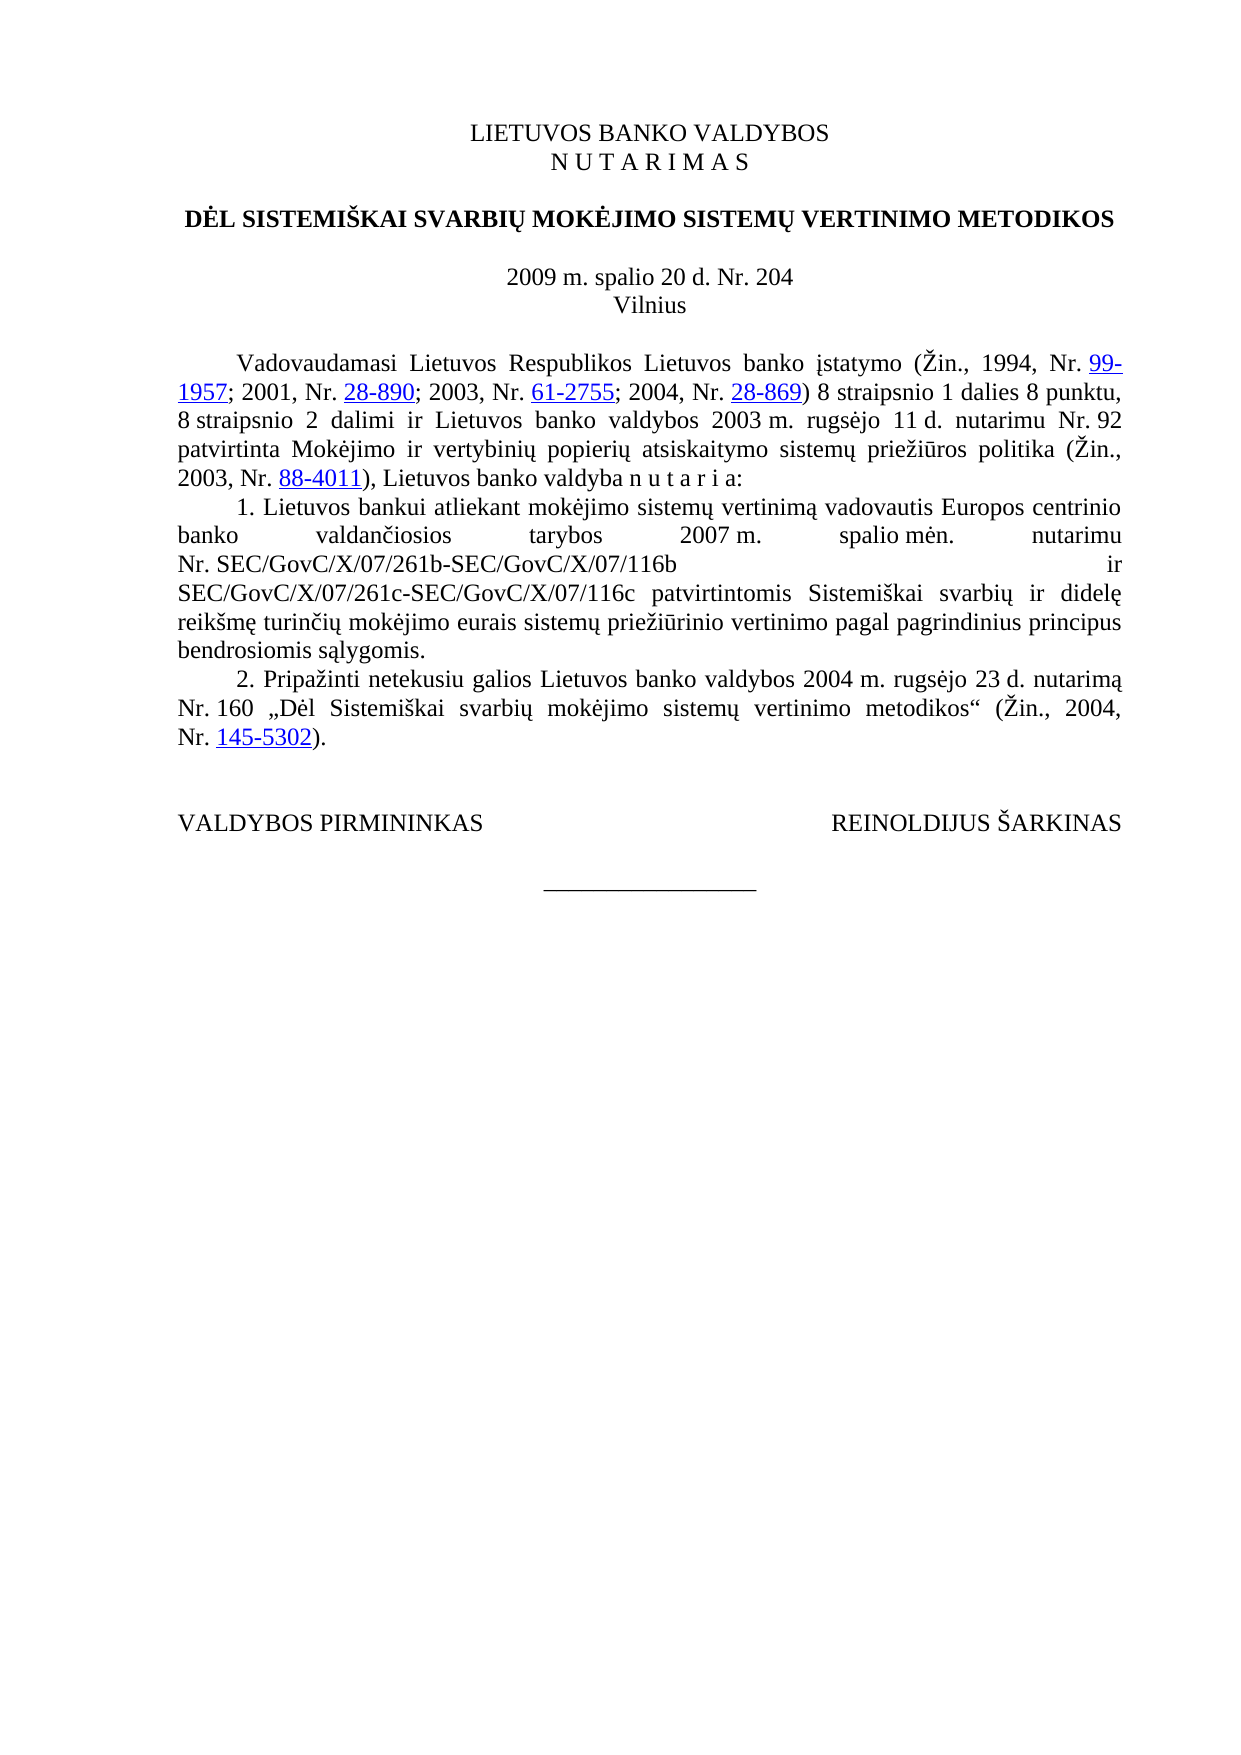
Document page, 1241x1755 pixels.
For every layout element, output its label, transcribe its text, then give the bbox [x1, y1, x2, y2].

text _________________ [177, 866, 1122, 894]
text Valdybos pirmininkas Reinoldijus Šarkinas [177, 808, 1122, 837]
text N U T A R I M A S [177, 147, 1122, 176]
text Vilnius [177, 291, 1122, 319]
text 1. Lietuvos bankui atliekant mokėjimo sistemų vertinimą vadovautis Europos centrinio banko valdančiosios tarybos 2007 m. spalio mėn. nutarimu Nr. SEC/GovC/X/07/261b-SEC/GovC/X/07/116b ir SEC/GovC/X/07/261c-SEC/GovC/X/07/116c patvirtintomis Sistemiškai svarbių ir didelę reikšmę turinčių mokėjimo eurais sistemų priežiūrinio vertinimo pagal pagrindinius principus bendrosiomis sąlygomis. [177, 492, 1122, 664]
text LIETUVOS BANKO VALDYBOS [177, 118, 1122, 147]
text 2009 m. spalio 20 d. Nr. 204 [177, 262, 1122, 291]
text DĖL sistemiškai svarbių mokėjimo sistemų vertinimo metodikos [177, 204, 1122, 233]
text 2. Pripažinti netekusiu galios Lietuvos banko valdybos 2004 m. rugsėjo 23 d. nutarimą Nr. 160 „Dėl Sistemiškai svarbių mokėjimo sistemų vertinimo metodikos“ (Žin., 2004, Nr. 145-5302). [177, 664, 1122, 751]
text Vadovaudamasi Lietuvos Respublikos Lietuvos banko įstatymo (Žin., 1994, Nr. 99-1957; 2001, Nr. 28-890; 2003, Nr. 61-2755; 2004, Nr. 28-869) 8 straipsnio 1 dalies 8 punktu, 8 straipsnio 2 dalimi ir Lietuvos banko valdybos 2003 m. rugsėjo 11 d. nutarimu Nr. 92 patvirtinta Mokėjimo ir vertybinių popierių atsiskaitymo sistemų priežiūros politika (Žin., 2003, Nr. 88-4011), Lietuvos banko valdyba n u t a r i a: [177, 348, 1122, 492]
